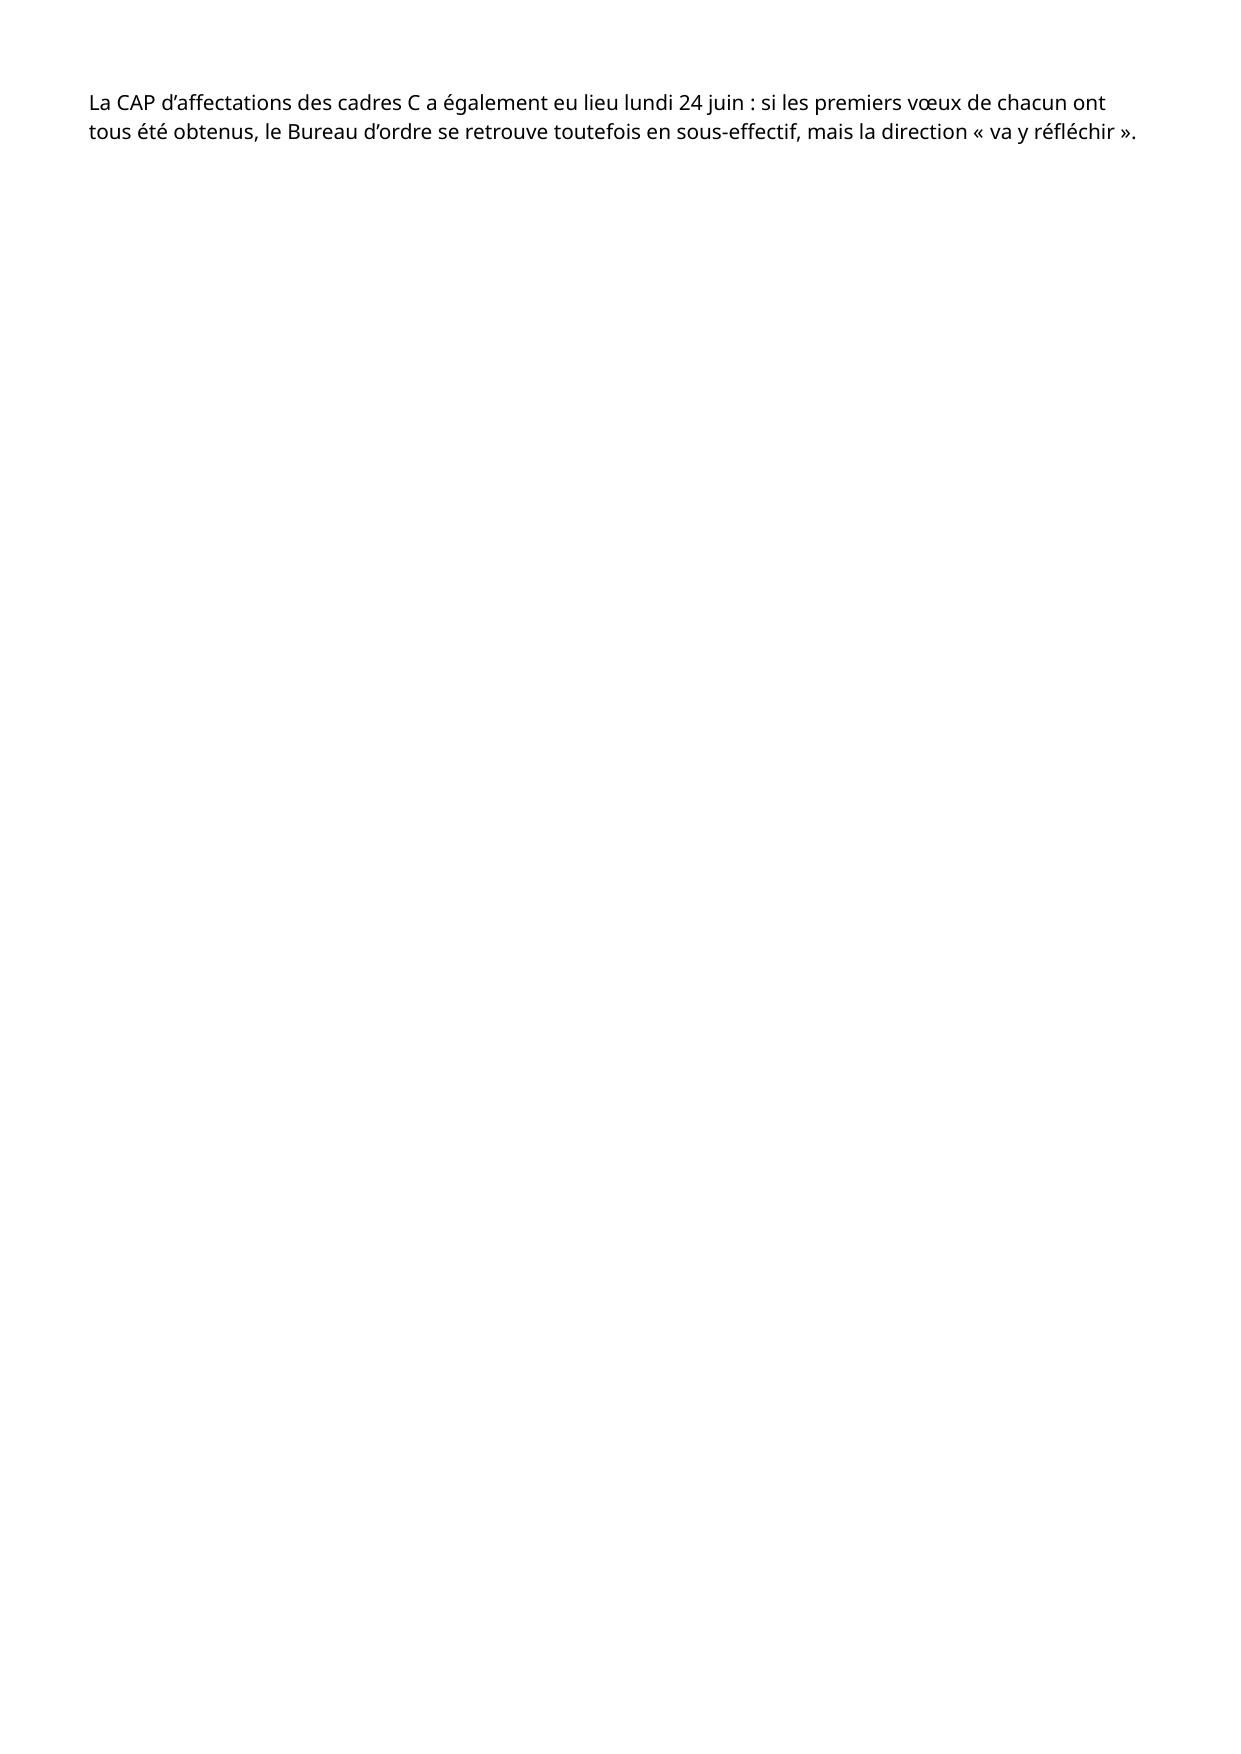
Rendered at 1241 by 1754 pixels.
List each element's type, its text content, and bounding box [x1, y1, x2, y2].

text La CAP d’affectations des cadres C a également eu lieu lundi 24 juin : si les premiers vœux de chacun ont tous été obtenus, le Bureau d’ordre se retrouve toutefois en sous-effectif, mais la direction « va y réfléchir ». [88, 88, 1152, 145]
